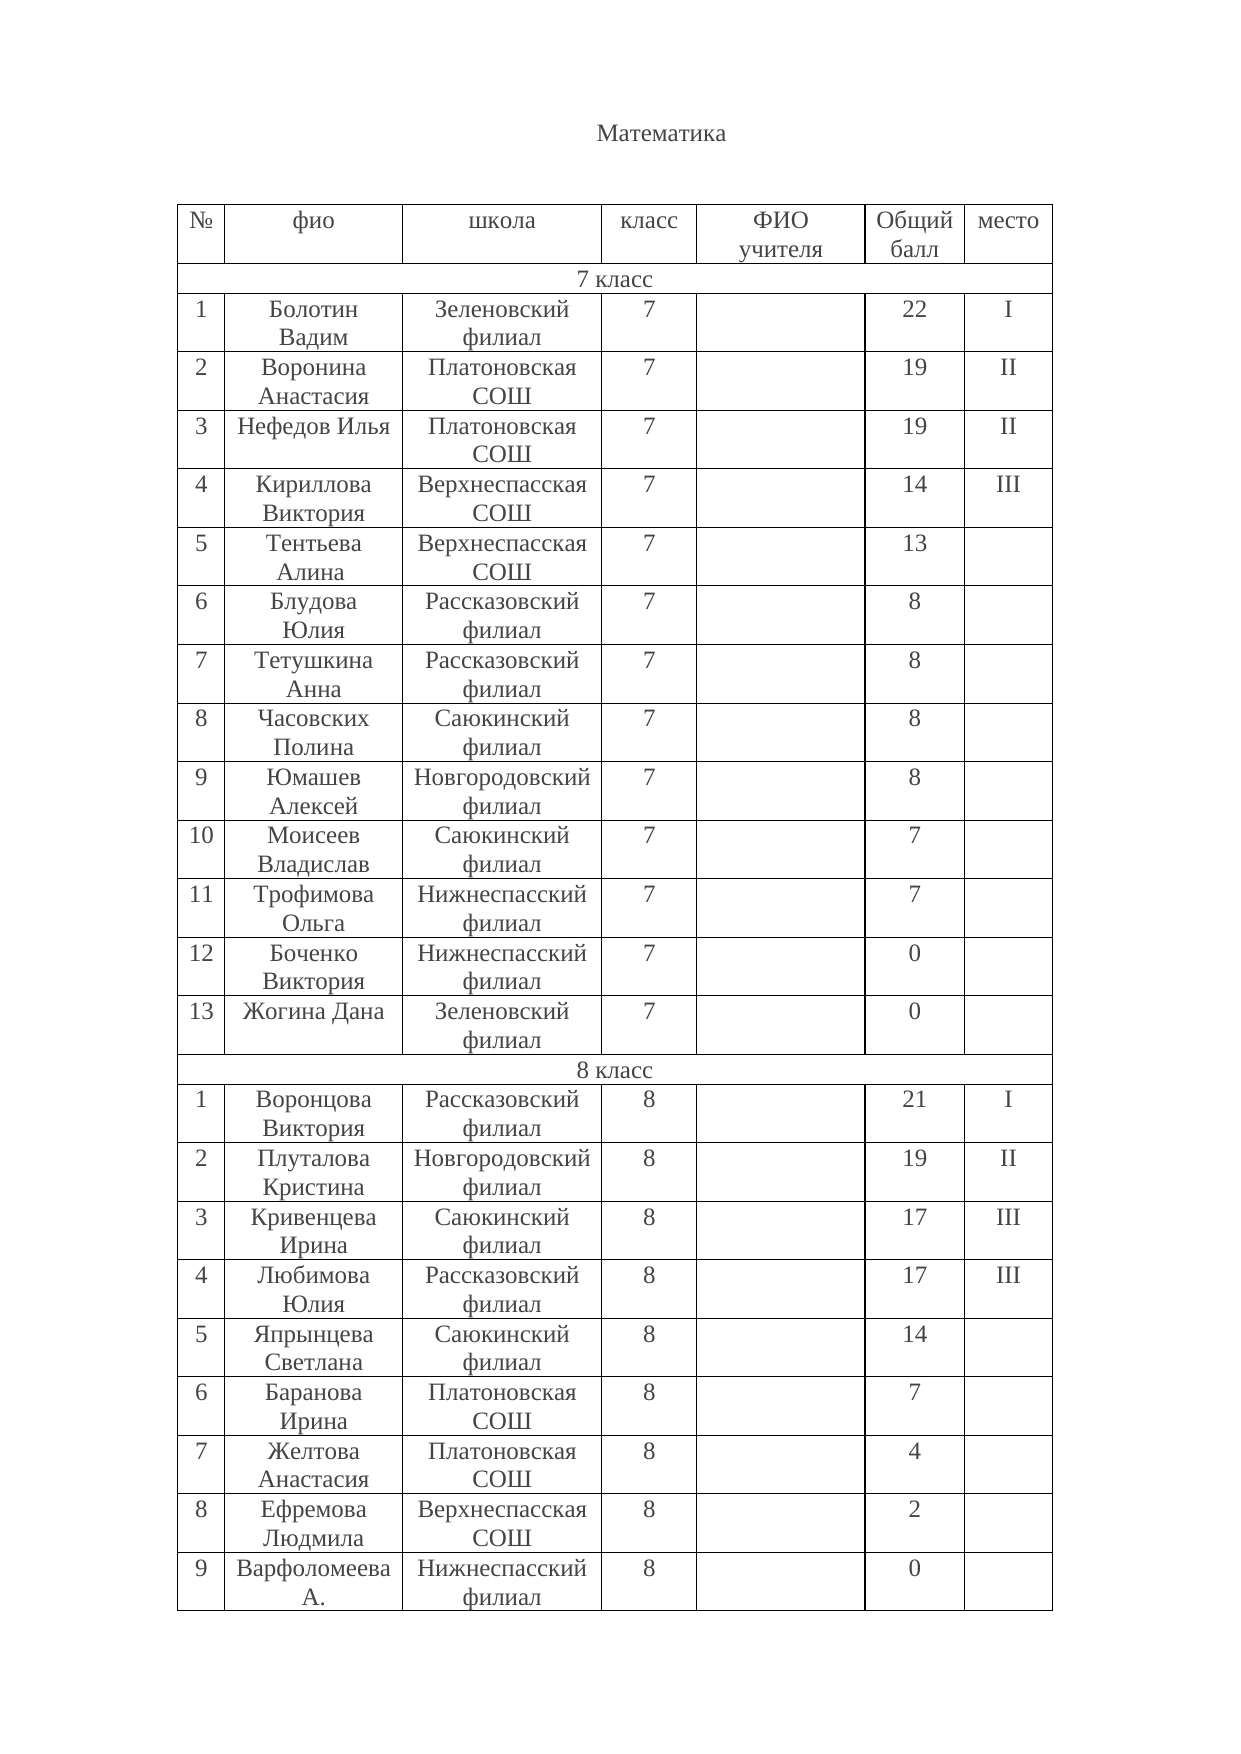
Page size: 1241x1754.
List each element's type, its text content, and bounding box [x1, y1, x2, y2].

table_cell Рассказовский филиал [403, 1260, 601, 1318]
table_cell 7 [602, 294, 696, 351]
table_header фио [225, 205, 402, 263]
table_cell 8 [602, 1319, 696, 1376]
table_cell Платоновская СОШ [403, 1377, 601, 1435]
table_cell [697, 996, 864, 1054]
table_cell 5 [178, 1319, 224, 1376]
table_cell [697, 879, 864, 937]
table_cell Кириллова Виктория [225, 469, 402, 527]
table_cell 9 [178, 1553, 224, 1610]
table_cell Нижнеспасский филиал [403, 938, 601, 995]
table_cell II [965, 352, 1052, 410]
table_cell 14 [866, 469, 964, 527]
table_cell 2 [178, 352, 224, 410]
table_cell Любимова Юлия [225, 1260, 402, 1318]
table_cell 14 [866, 1319, 964, 1376]
table_header класс [602, 205, 696, 263]
table_cell [965, 1494, 1052, 1552]
table_cell [965, 704, 1052, 761]
table_cell [697, 704, 864, 761]
table_cell I [965, 1085, 1052, 1142]
table_cell Нефедов Илья [225, 411, 402, 468]
table_cell III [965, 469, 1052, 527]
table_cell Верхнеспасская СОШ [403, 528, 601, 585]
table_cell 8 [866, 762, 964, 819]
table_cell Рассказовский филиал [403, 645, 601, 702]
table_cell [697, 821, 864, 878]
table_header Общий балл [866, 205, 964, 263]
table_cell 7 [602, 821, 696, 878]
table_cell I [965, 294, 1052, 351]
table_cell 22 [866, 294, 964, 351]
table_cell 8 [178, 1494, 224, 1552]
table_cell [697, 1202, 864, 1259]
table_cell 7 [602, 645, 696, 702]
table_cell III [965, 1260, 1052, 1318]
table_cell Новгородовский филиал [403, 762, 601, 819]
table_cell 7 [602, 704, 696, 761]
table_cell II [965, 1143, 1052, 1201]
table_cell 7 [866, 821, 964, 878]
table_cell 8 класс [178, 1055, 1052, 1083]
table_cell Саюкинский филиал [403, 1202, 601, 1259]
table_cell 8 [866, 704, 964, 761]
table_cell 7 [866, 879, 964, 937]
table_cell Саюкинский филиал [403, 704, 601, 761]
table_cell Платоновская СОШ [403, 1436, 601, 1493]
table_cell Моисеев Владислав [225, 821, 402, 878]
table_cell [697, 352, 864, 410]
table_cell Ефремова Людмила [225, 1494, 402, 1552]
table_cell [965, 762, 1052, 819]
table_cell [697, 762, 864, 819]
table_cell [965, 938, 1052, 995]
table_cell III [965, 1202, 1052, 1259]
table_cell Боченко Виктория [225, 938, 402, 995]
table_cell 0 [866, 1553, 964, 1610]
table_cell 7 [602, 352, 696, 410]
table_cell 4 [178, 1260, 224, 1318]
table_cell Нижнеспасский филиал [403, 879, 601, 937]
table_cell [697, 645, 864, 702]
table_cell 7 [602, 586, 696, 644]
table_cell 8 [602, 1085, 696, 1142]
table_cell 4 [178, 469, 224, 527]
table_cell Рассказовский филиал [403, 1085, 601, 1142]
table_cell 5 [178, 528, 224, 585]
table_cell 7 [602, 879, 696, 937]
table_cell Япрынцева Светлана [225, 1319, 402, 1376]
table_cell 13 [178, 996, 224, 1054]
table_cell 7 [602, 938, 696, 995]
table_cell [697, 1085, 864, 1142]
table_cell Варфоломеева А. [225, 1553, 402, 1610]
table_cell 0 [866, 938, 964, 995]
table_cell 7 [602, 411, 696, 468]
table_cell 6 [178, 586, 224, 644]
table_cell 19 [866, 1143, 964, 1201]
table_cell 8 [602, 1553, 696, 1610]
table_cell 0 [866, 996, 964, 1054]
table_cell Верхнеспасская СОШ [403, 1494, 601, 1552]
table_header место [965, 205, 1052, 263]
table_cell 8 [602, 1494, 696, 1552]
table_cell [697, 528, 864, 585]
table_cell 11 [178, 879, 224, 937]
table_cell 1 [178, 294, 224, 351]
table_cell 7 [602, 762, 696, 819]
table_cell Зеленовский филиал [403, 996, 601, 1054]
table_cell 21 [866, 1085, 964, 1142]
table_cell Платоновская СОШ [403, 411, 601, 468]
table_cell 7 [866, 1377, 964, 1435]
table_cell 2 [866, 1494, 964, 1552]
table_cell Юмашев Алексей [225, 762, 402, 819]
table_header школа [403, 205, 601, 263]
table_cell [697, 1494, 864, 1552]
table_cell [965, 821, 1052, 878]
table_cell 7 [178, 645, 224, 702]
table_cell Тетушкина Анна [225, 645, 402, 702]
table_cell [965, 1319, 1052, 1376]
table_cell [697, 1260, 864, 1318]
table_cell 4 [866, 1436, 964, 1493]
table_cell 8 [602, 1260, 696, 1318]
table_cell [697, 938, 864, 995]
table_cell [965, 879, 1052, 937]
table_cell 7 [602, 528, 696, 585]
table_cell 8 [602, 1202, 696, 1259]
table_cell [697, 1377, 864, 1435]
table_cell Желтова Анастасия [225, 1436, 402, 1493]
table_cell 7 [602, 469, 696, 527]
table_cell [697, 586, 864, 644]
table_cell Рассказовский филиал [403, 586, 601, 644]
table_cell [697, 1319, 864, 1376]
table_cell Платоновская СОШ [403, 352, 601, 410]
table_cell Плуталова Кристина [225, 1143, 402, 1201]
table_cell 6 [178, 1377, 224, 1435]
table_cell [965, 645, 1052, 702]
table_cell Трофимова Ольга [225, 879, 402, 937]
table_cell [965, 1553, 1052, 1610]
table_cell Баранова Ирина [225, 1377, 402, 1435]
table_cell 8 [602, 1377, 696, 1435]
table_cell Зеленовский филиал [403, 294, 601, 351]
table_cell 3 [178, 411, 224, 468]
table_cell [697, 1553, 864, 1610]
table_cell 2 [178, 1143, 224, 1201]
table_cell 8 [866, 645, 964, 702]
table_cell Жогина Дана [225, 996, 402, 1054]
table_cell Воронина Анастасия [225, 352, 402, 410]
table_cell [697, 1143, 864, 1201]
table_cell Верхнеспасская СОШ [403, 469, 601, 527]
table_cell [965, 528, 1052, 585]
table_cell [697, 411, 864, 468]
table_cell 8 [178, 704, 224, 761]
table_cell II [965, 411, 1052, 468]
table_cell Кривенцева Ирина [225, 1202, 402, 1259]
table_cell 10 [178, 821, 224, 878]
table_cell Часовских Полина [225, 704, 402, 761]
table_cell 17 [866, 1202, 964, 1259]
table_cell 8 [602, 1143, 696, 1201]
table_cell Саюкинский филиал [403, 821, 601, 878]
table_cell Блудова Юлия [225, 586, 402, 644]
table_cell Нижнеспасский филиал [403, 1553, 601, 1610]
table_cell [697, 469, 864, 527]
table_cell [965, 1436, 1052, 1493]
table_cell 13 [866, 528, 964, 585]
table_header ФИО учителя [697, 205, 864, 263]
table_cell [697, 1436, 864, 1493]
table_cell 8 [866, 586, 964, 644]
table_cell Воронцова Виктория [225, 1085, 402, 1142]
table_cell Болотин Вадим [225, 294, 402, 351]
table_cell 7 [178, 1436, 224, 1493]
table_header № [178, 205, 224, 263]
table_cell [965, 586, 1052, 644]
table_cell 19 [866, 411, 964, 468]
table_cell Тентьева Алина [225, 528, 402, 585]
table_cell 12 [178, 938, 224, 995]
table_cell 1 [178, 1085, 224, 1142]
table_cell 17 [866, 1260, 964, 1318]
table_cell 9 [178, 762, 224, 819]
table_cell 7 [602, 996, 696, 1054]
table_cell 7 класс [178, 264, 1052, 293]
table_cell [697, 294, 864, 351]
table_cell Новгородовский филиал [403, 1143, 601, 1201]
table_cell [965, 1377, 1052, 1435]
table_cell Саюкинский филиал [403, 1319, 601, 1376]
table_cell 19 [866, 352, 964, 410]
table_cell [965, 996, 1052, 1054]
table_cell 3 [178, 1202, 224, 1259]
table_cell 8 [602, 1436, 696, 1493]
text Математика [177, 118, 1152, 147]
